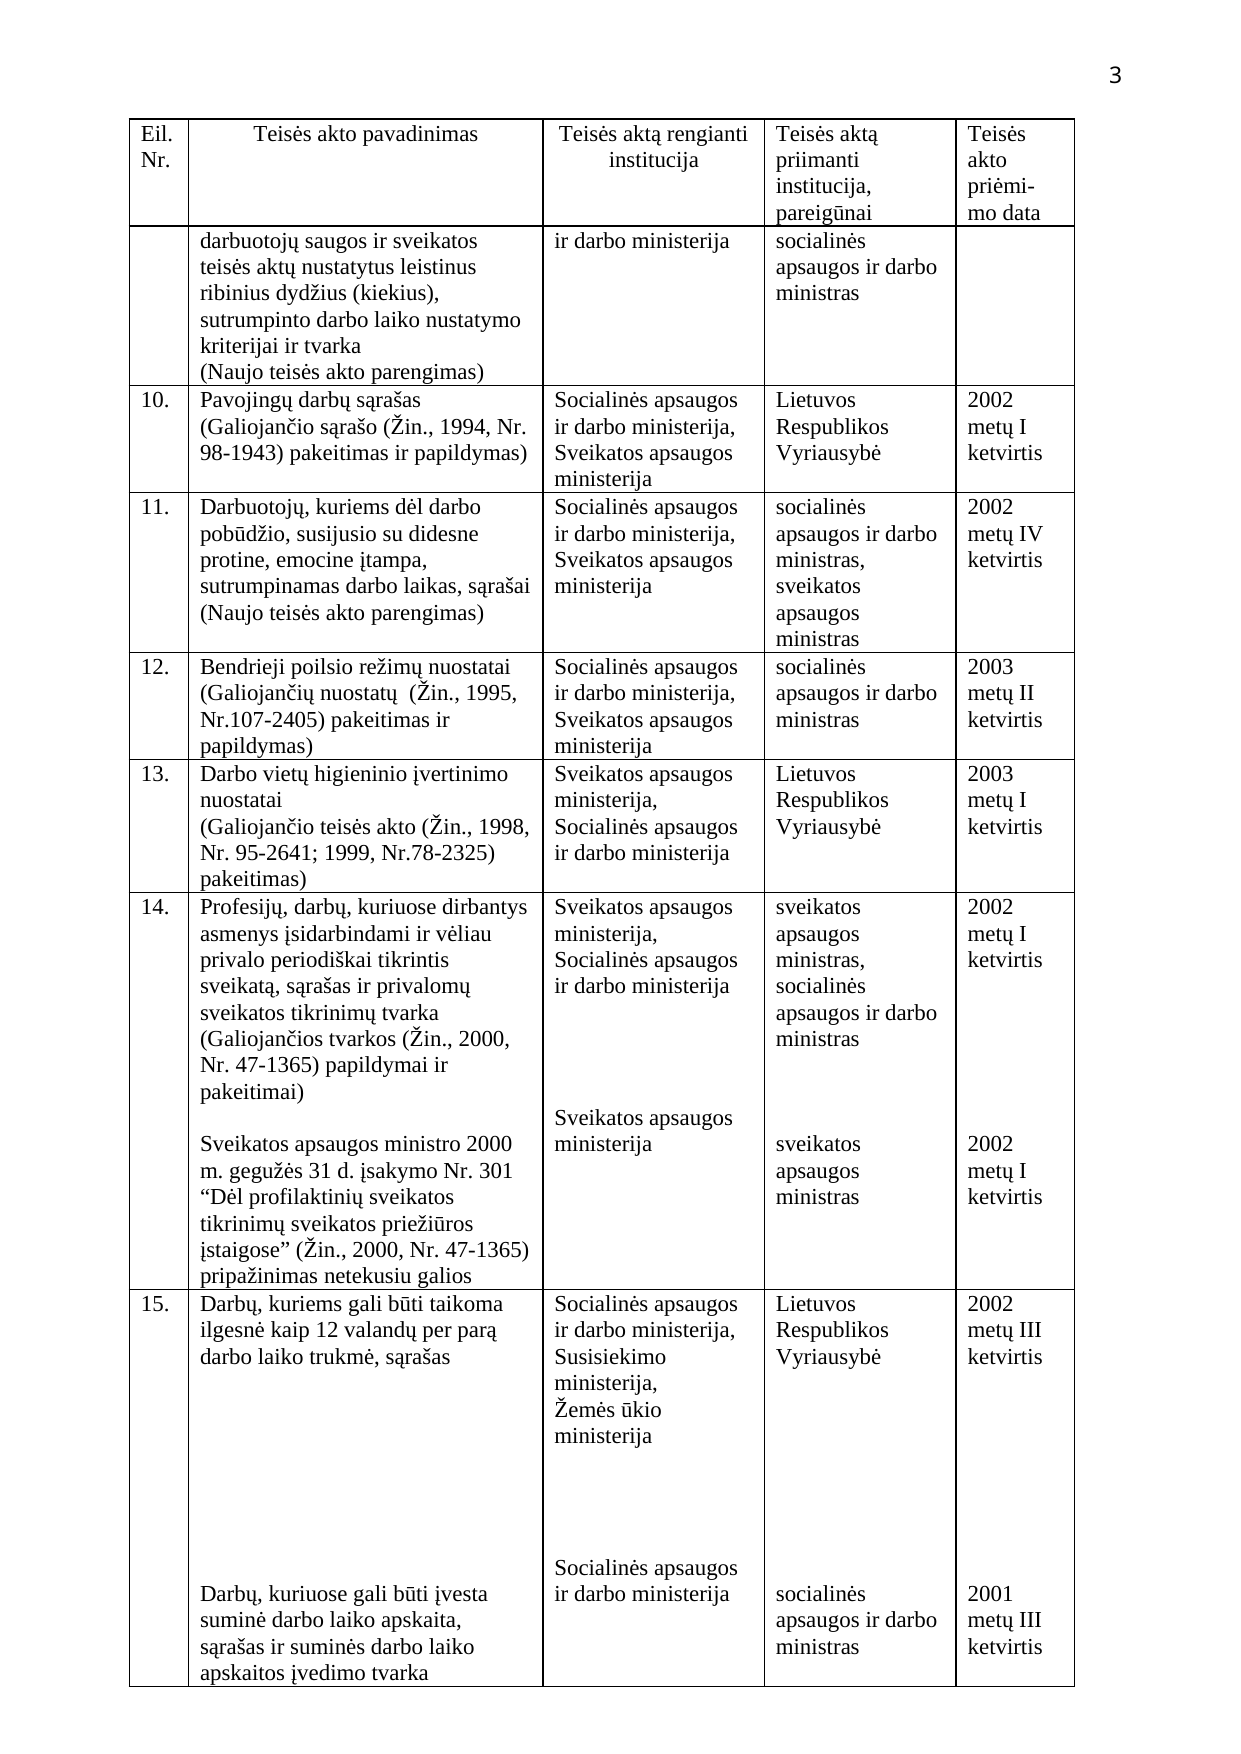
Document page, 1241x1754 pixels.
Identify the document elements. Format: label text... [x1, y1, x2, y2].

table_cell 2002 metų IV ketvirtis [957, 493, 1074, 651]
table_cell Socialinės apsaugos ir darbo ministerija, Sveikatos apsaugos ministerija [544, 493, 764, 651]
table_cell Darbo vietų higieninio įvertinimo nuostatai (Galiojančio teisės akto (Žin., 1998, Nr. 95-2641; 1999, Nr.78-2325) pakeitimas) [189, 760, 542, 892]
table_cell 2002 metų I ketvirtis 2002 metų I ketvirtis [957, 893, 1074, 1289]
table_cell 14. [130, 893, 188, 1289]
table_cell Darbų, kuriems gali būti taikoma ilgesnė kaip 12 valandų per parą darbo laiko trukmė, sąrašas Darbų, kuriuose gali būti įvesta suminė darbo laiko apskaita, sąrašas ir suminės darbo laiko apskaitos įvedimo tvarka [189, 1290, 542, 1686]
table_cell sveikatos apsaugos ministras, socialinės apsaugos ir darbo ministras sveikatos apsaugos ministras [765, 893, 955, 1289]
table_header Teisės akto pavadinimas [189, 120, 542, 225]
table_cell Lietuvos Respublikos Vyriausybė socialinės apsaugos ir darbo ministras [765, 1290, 955, 1686]
table_header Teisės akto priėmi-mo data [957, 120, 1074, 225]
table_cell socialinės apsaugos ir darbo ministras, sveikatos apsaugos ministras [765, 493, 955, 651]
table_cell 2002 metų III ketvirtis 2001 metų III ketvirtis [957, 1290, 1074, 1686]
table_cell Sveikatos apsaugos ministerija, Socialinės apsaugos ir darbo ministerija Sveikatos apsaugos ministerija [544, 893, 764, 1289]
table_cell 2003 metų I ketvirtis [957, 760, 1074, 892]
table_cell Profesijų, darbų, kuriuose dirbantys asmenys įsidarbindami ir vėliau privalo periodiškai tikrintis sveikatą, sąrašas ir privalomų sveikatos tikrinimų tvarka (Galiojančios tvarkos (Žin., 2000, Nr. 47-1365) papildymai ir pakeitimai) Sveikatos apsaugos ministro 2000 m. gegužės 31 d. įsakymo Nr. 301 “Dėl profilaktinių sveikatos tikrinimų sveikatos priežiūros įstaigose” (Žin., 2000, Nr. 47-1365) pripažinimas netekusiu galios [189, 893, 542, 1289]
table_cell 13. [130, 760, 188, 892]
table_cell socialinės apsaugos ir darbo ministras [765, 227, 955, 385]
table_cell Sveikatos apsaugos ministerija, Socialinės apsaugos ir darbo ministerija [544, 760, 764, 892]
table_cell 11. [130, 493, 188, 651]
table_header Eil. Nr. [130, 120, 188, 225]
table_cell ir darbo ministerija [544, 227, 764, 385]
table_cell [130, 227, 188, 385]
table_header Teisės aktą priimanti institucija, pareigūnai [765, 120, 955, 225]
table_cell darbuotojų saugos ir sveikatos teisės aktų nustatytus leistinus ribinius dydžius (kiekius), sutrumpinto darbo laiko nustatymo kriterijai ir tvarka (Naujo teisės akto parengimas) [189, 227, 542, 385]
table_cell Lietuvos Respublikos Vyriausybė [765, 386, 955, 492]
table_cell [957, 227, 1074, 385]
table_cell 2002 metų I ketvirtis [957, 386, 1074, 492]
table_cell 12. [130, 653, 188, 758]
table_cell Bendrieji poilsio režimų nuostatai (Galiojančių nuostatų (Žin., 1995, Nr.107-2405) pakeitimas ir papildymas) [189, 653, 542, 758]
table_cell 15. [130, 1290, 188, 1686]
table_cell Darbuotojų, kuriems dėl darbo pobūdžio, susijusio su didesne protine, emocine įtampa, sutrumpinamas darbo laikas, sąrašai (Naujo teisės akto parengimas) [189, 493, 542, 651]
table_cell socialinės apsaugos ir darbo ministras [765, 653, 955, 758]
table_cell 2003 metų II ketvirtis [957, 653, 1074, 758]
table_cell 10. [130, 386, 188, 492]
table_header Teisės aktą rengianti institucija [544, 120, 764, 225]
table_cell Pavojingų darbų sąrašas (Galiojančio sąrašo (Žin., 1994, Nr. 98-1943) pakeitimas ir papildymas) [189, 386, 542, 492]
table_cell Lietuvos Respublikos Vyriausybė [765, 760, 955, 892]
table_cell Socialinės apsaugos ir darbo ministerija, Sveikatos apsaugos ministerija [544, 386, 764, 492]
table_cell Socialinės apsaugos ir darbo ministerija, Susisiekimo ministerija, Žemės ūkio ministerija Socialinės apsaugos ir darbo ministerija [544, 1290, 764, 1686]
table_cell Socialinės apsaugos ir darbo ministerija, Sveikatos apsaugos ministerija [544, 653, 764, 758]
